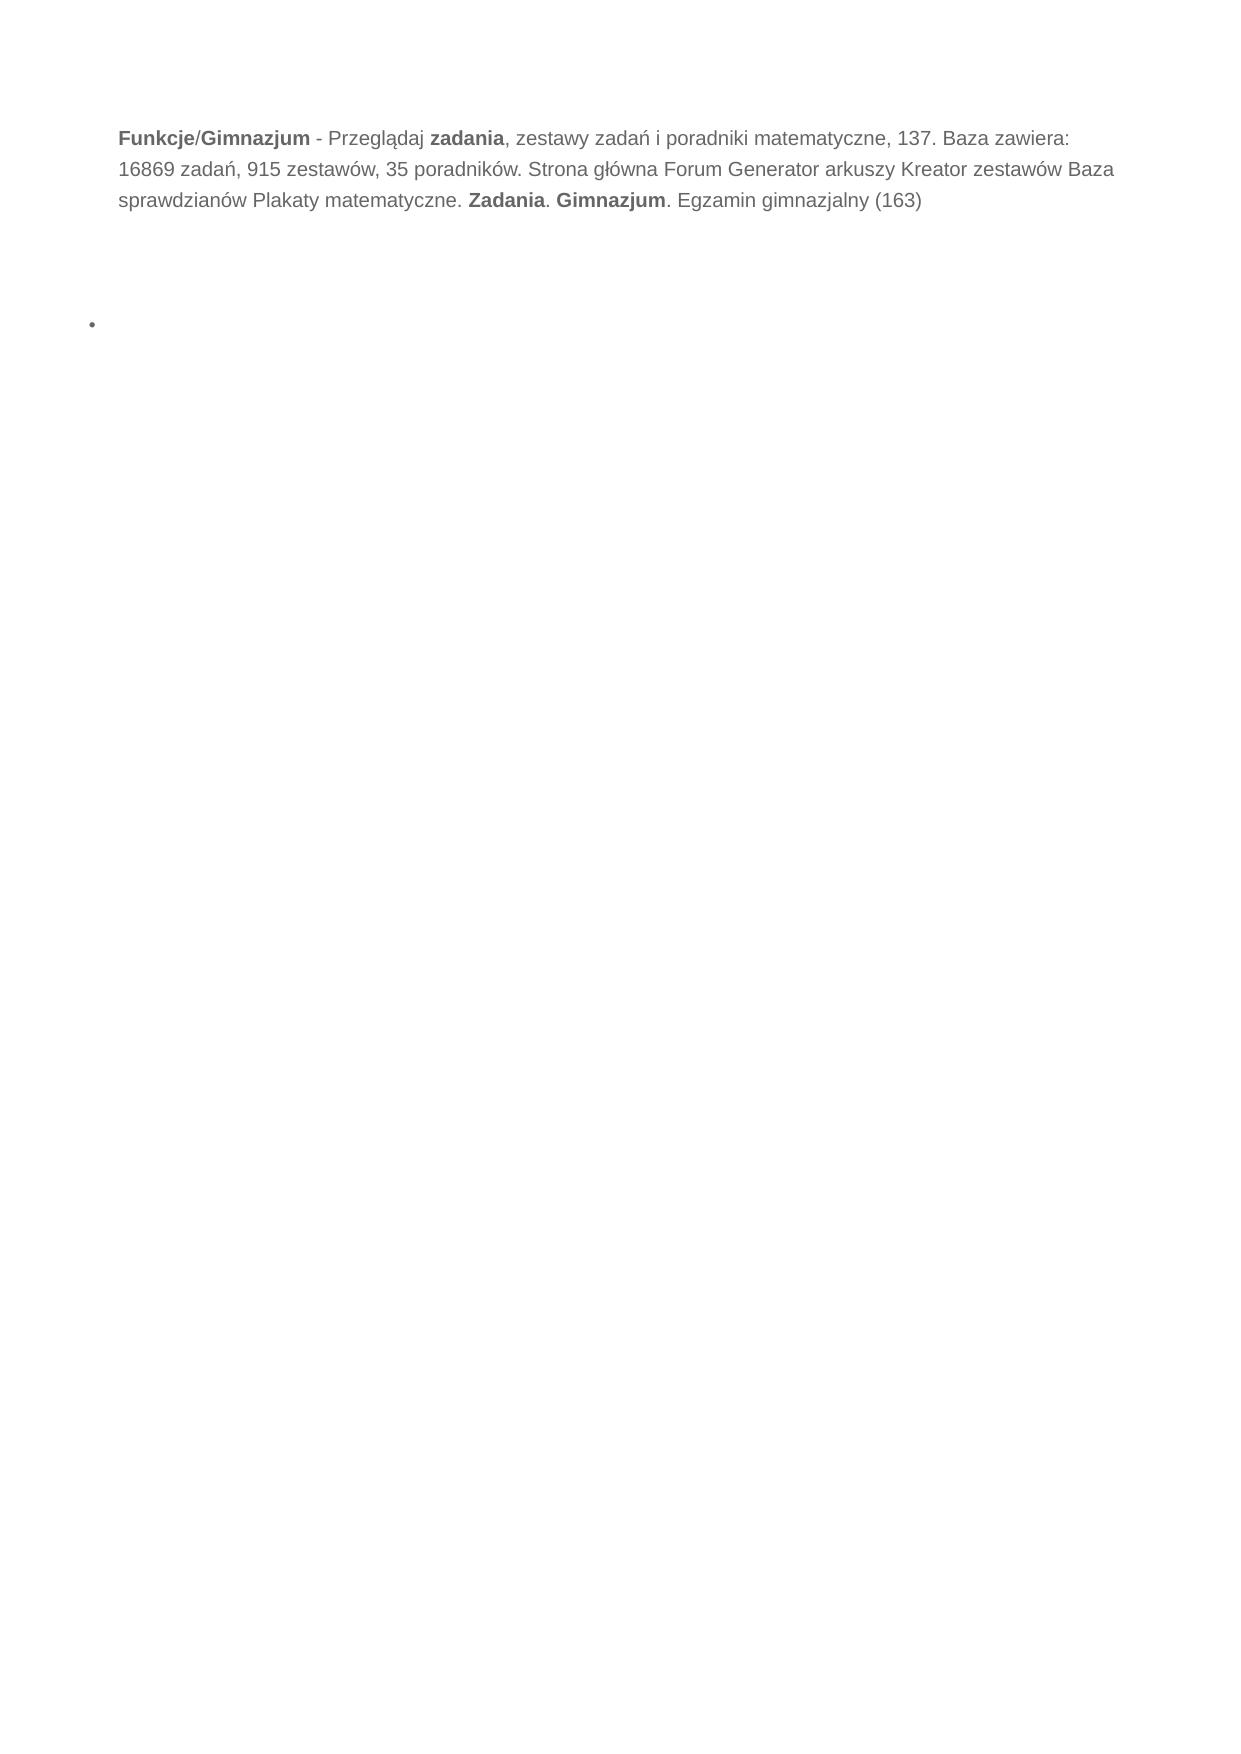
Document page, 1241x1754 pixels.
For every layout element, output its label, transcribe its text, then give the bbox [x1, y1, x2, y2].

text Funkcje/Gimnazjum - Przeglądaj zadania, zestawy zadań i poradniki matematyczne, 137. Baza zawiera: 16869 zadań, 915 zestawów, 35 poradników. Strona główna Forum Generator arkuszy Kreator zestawów Baza sprawdzianów Plakaty matematyczne. Zadania. Gimnazjum. Egzamin gimnazjalny (163) [118, 118, 1122, 212]
